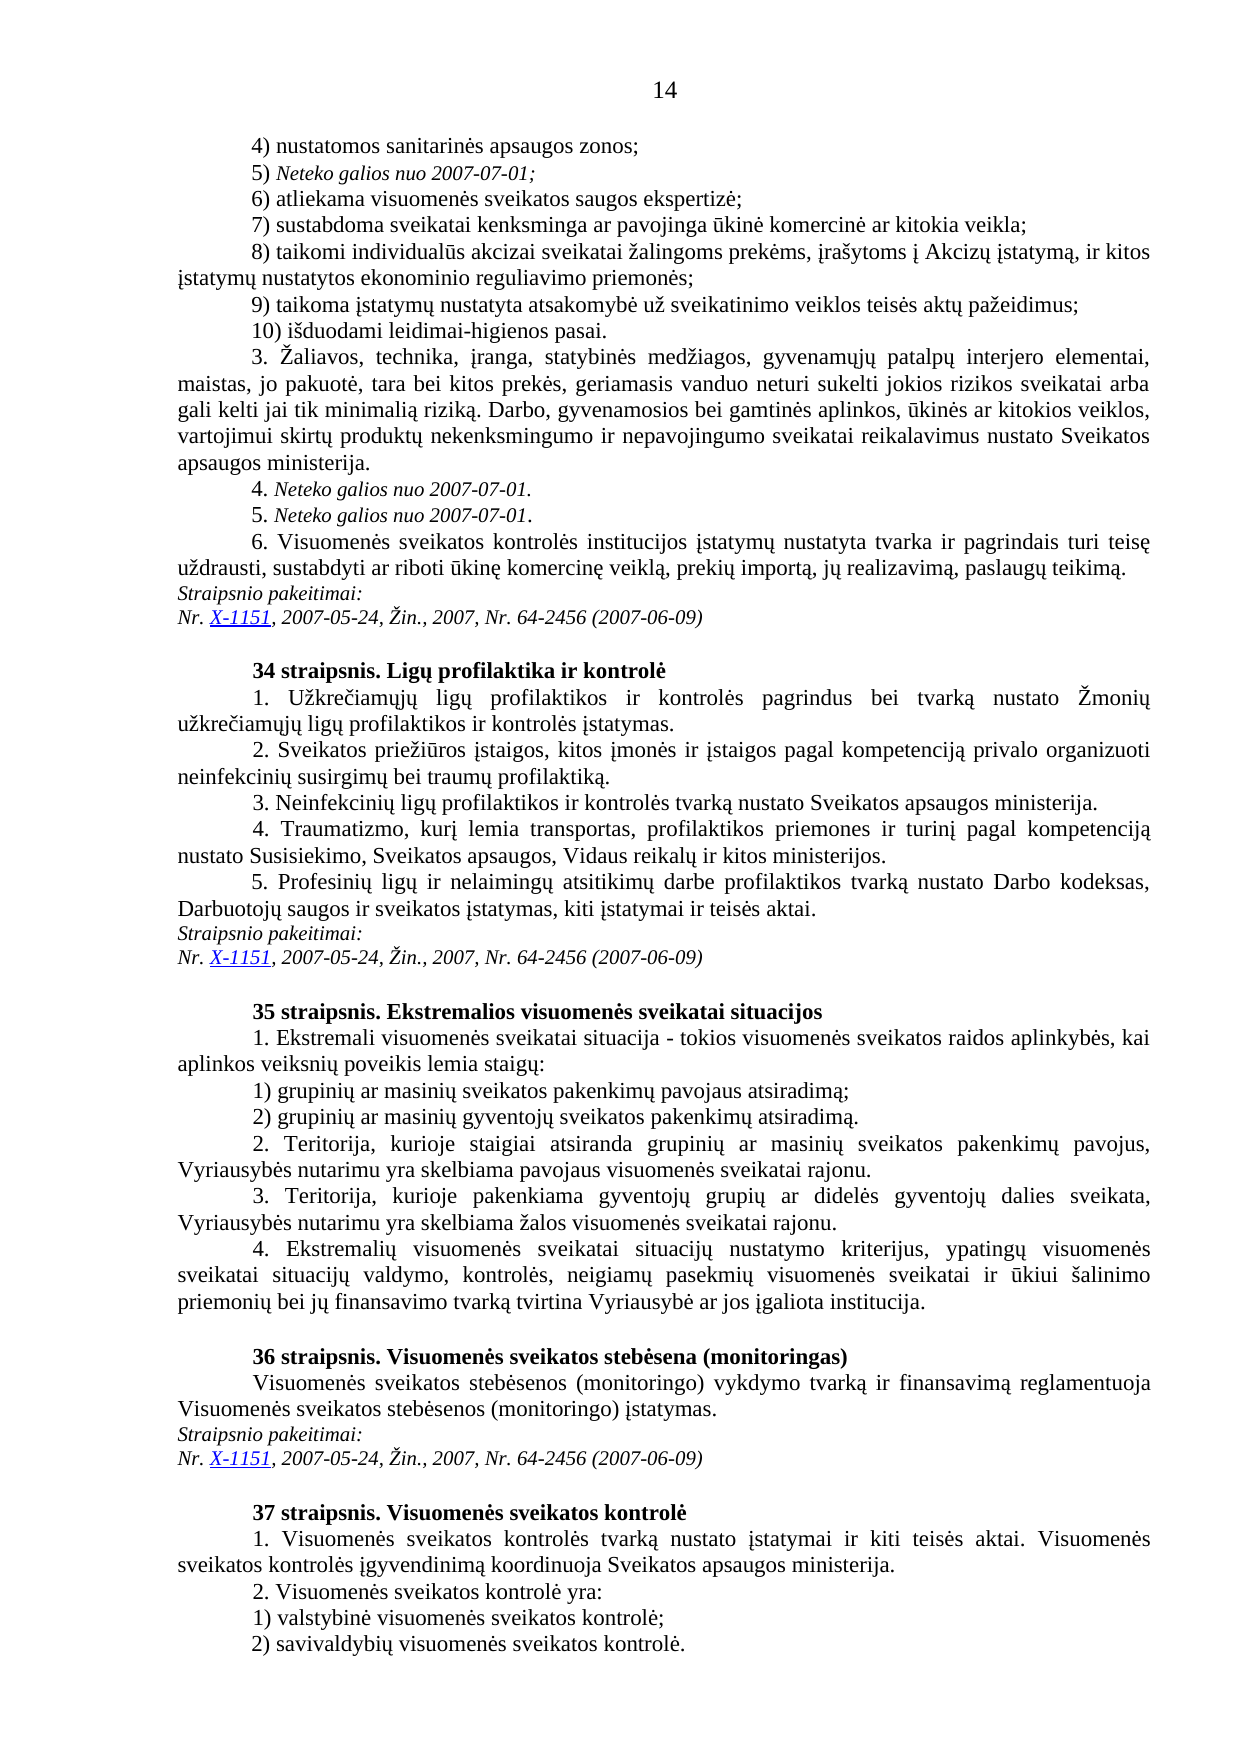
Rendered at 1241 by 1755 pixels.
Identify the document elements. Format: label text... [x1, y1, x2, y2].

text 3. Neinfekcinių ligų profilaktikos ir kontrolės tvarką nustato Sveikatos apsaugos ministerija. [177, 789, 1152, 816]
text 37 straipsnis. Visuomenės sveikatos kontrolė [177, 1499, 1152, 1525]
text 6) atliekama visuomenės sveikatos saugos ekspertizė; [177, 185, 1152, 212]
text Nr. X-1151, 2007-05-24, Žin., 2007, Nr. 64-2456 (2007-06-09) [177, 604, 1152, 629]
text 4. Ekstremalių visuomenės sveikatai situacijų nustatymo kriterijus, ypatingų visuomenės sveikatai situacijų valdymo, kontrolės, neigiamų pasekmių visuomenės sveikatai ir ūkiui šalinimo priemonių bei jų finansavimo tvarką tvirtina Vyriausybė ar jos įgaliota institucija. [177, 1235, 1152, 1314]
text 6. Visuomenės sveikatos kontrolės institucijos įstatymų nustatyta tvarka ir pagrindais turi teisę uždrausti, sustabdyti ar riboti ūkinę komercinę veiklą, prekių importą, jų realizavimą, paslaugų teikimą. [177, 528, 1152, 581]
text 2) grupinių ar masinių gyventojų sveikatos pakenkimų atsiradimą. [177, 1103, 1152, 1129]
text 1) grupinių ar masinių sveikatos pakenkimų pavojaus atsiradimą; [177, 1077, 1152, 1103]
text 4. Traumatizmo, kurį lemia transportas, profilaktikos priemones ir turinį pagal kompetenciją nustato Susisiekimo, Sveikatos apsaugos, Vidaus reikalų ir kitos ministerijos. [177, 816, 1152, 868]
text 8) taikomi individualūs akcizai sveikatai žalingoms prekėms, įrašytoms į Akcizų įstatymą, ir kitos įstatymų nustatytos ekonominio reguliavimo priemonės; [177, 238, 1152, 291]
text 4. Neteko galios nuo 2007-07-01. [177, 475, 1152, 501]
text Straipsnio pakeitimai: [177, 921, 1152, 945]
text 5. Profesinių ligų ir nelaimingų atsitikimų darbe profilaktikos tvarką nustato Darbo kodeksas, Darbuotojų saugos ir sveikatos įstatymas, kiti įstatymai ir teisės aktai. [177, 868, 1152, 921]
text 35 straipsnis. Ekstremalios visuomenės sveikatai situacijos [177, 998, 1152, 1024]
text 1. Ekstremali visuomenės sveikatai situacija - tokios visuomenės sveikatos raidos aplinkybės, kai aplinkos veiksnių poveikis lemia staigų: [177, 1024, 1152, 1077]
text 2. Teritorija, kurioje staigiai atsiranda grupinių ar masinių sveikatos pakenkimų pavojus, Vyriausybės nutarimu yra skelbiama pavojaus visuomenės sveikatai rajonu. [177, 1129, 1152, 1182]
text 7) sustabdoma sveikatai kenksminga ar pavojinga ūkinė komercinė ar kitokia veikla; [177, 212, 1152, 238]
text 1. Visuomenės sveikatos kontrolės tvarką nustato įstatymai ir kiti teisės aktai. Visuomenės sveikatos kontrolės įgyvendinimą koordinuoja Sveikatos apsaugos ministerija. [177, 1525, 1152, 1578]
text 2. Visuomenės sveikatos kontrolė yra: [177, 1578, 1152, 1604]
text 2. Sveikatos priežiūros įstaigos, kitos įmonės ir įstaigos pagal kompetenciją privalo organizuoti neinfekcinių susirgimų bei traumų profilaktiką. [177, 736, 1152, 789]
text 5. Neteko galios nuo 2007-07-01. [177, 501, 1152, 528]
text 36 straipsnis. Visuomenės sveikatos stebėsena (monitoringas) [177, 1343, 1152, 1369]
text 1. Užkrečiamųjų ligų profilaktikos ir kontrolės pagrindus bei tvarką nustato Žmonių užkrečiamųjų ligų profilaktikos ir kontrolės įstatymas. [177, 684, 1152, 736]
text Nr. X-1151, 2007-05-24, Žin., 2007, Nr. 64-2456 (2007-06-09) [177, 945, 1152, 969]
text 34 straipsnis. Ligų profilaktika ir kontrolė [177, 657, 1152, 684]
text 4) nustatomos sanitarinės apsaugos zonos; [177, 132, 1152, 159]
text 9) taikoma įstatymų nustatyta atsakomybė už sveikatinimo veiklos teisės aktų pažeidimus; [177, 291, 1152, 317]
text 2) savivaldybių visuomenės sveikatos kontrolė. [177, 1631, 1152, 1657]
text 3. Žaliavos, technika, įranga, statybinės medžiagos, gyvenamųjų patalpų interjero elementai, maistas, jo pakuotė, tara bei kitos prekės, geriamasis vanduo neturi sukelti jokios rizikos sveikatai arba gali kelti jai tik minimalią riziką. Darbo, gyvenamosios bei gamtinės aplinkos, ūkinės ar kitokios veiklos, vartojimui skirtų produktų nekenksmingumo ir nepavojingumo sveikatai reikalavimus nustato Sveikatos apsaugos ministerija. [177, 343, 1152, 475]
text 5) Neteko galios nuo 2007-07-01; [177, 159, 1152, 185]
text Straipsnio pakeitimai: [177, 581, 1152, 604]
text 1) valstybinė visuomenės sveikatos kontrolė; [177, 1604, 1152, 1631]
text Visuomenės sveikatos stebėsenos (monitoringo) vykdymo tvarką ir finansavimą reglamentuoja Visuomenės sveikatos stebėsenos (monitoringo) įstatymas. [177, 1369, 1152, 1422]
text 10) išduodami leidimai-higienos pasai. [177, 317, 1152, 343]
text Nr. X-1151, 2007-05-24, Žin., 2007, Nr. 64-2456 (2007-06-09) [177, 1446, 1152, 1470]
text 3. Teritorija, kurioje pakenkiama gyventojų grupių ar didelės gyventojų dalies sveikata, Vyriausybės nutarimu yra skelbiama žalos visuomenės sveikatai rajonu. [177, 1182, 1152, 1235]
text Straipsnio pakeitimai: [177, 1422, 1152, 1446]
